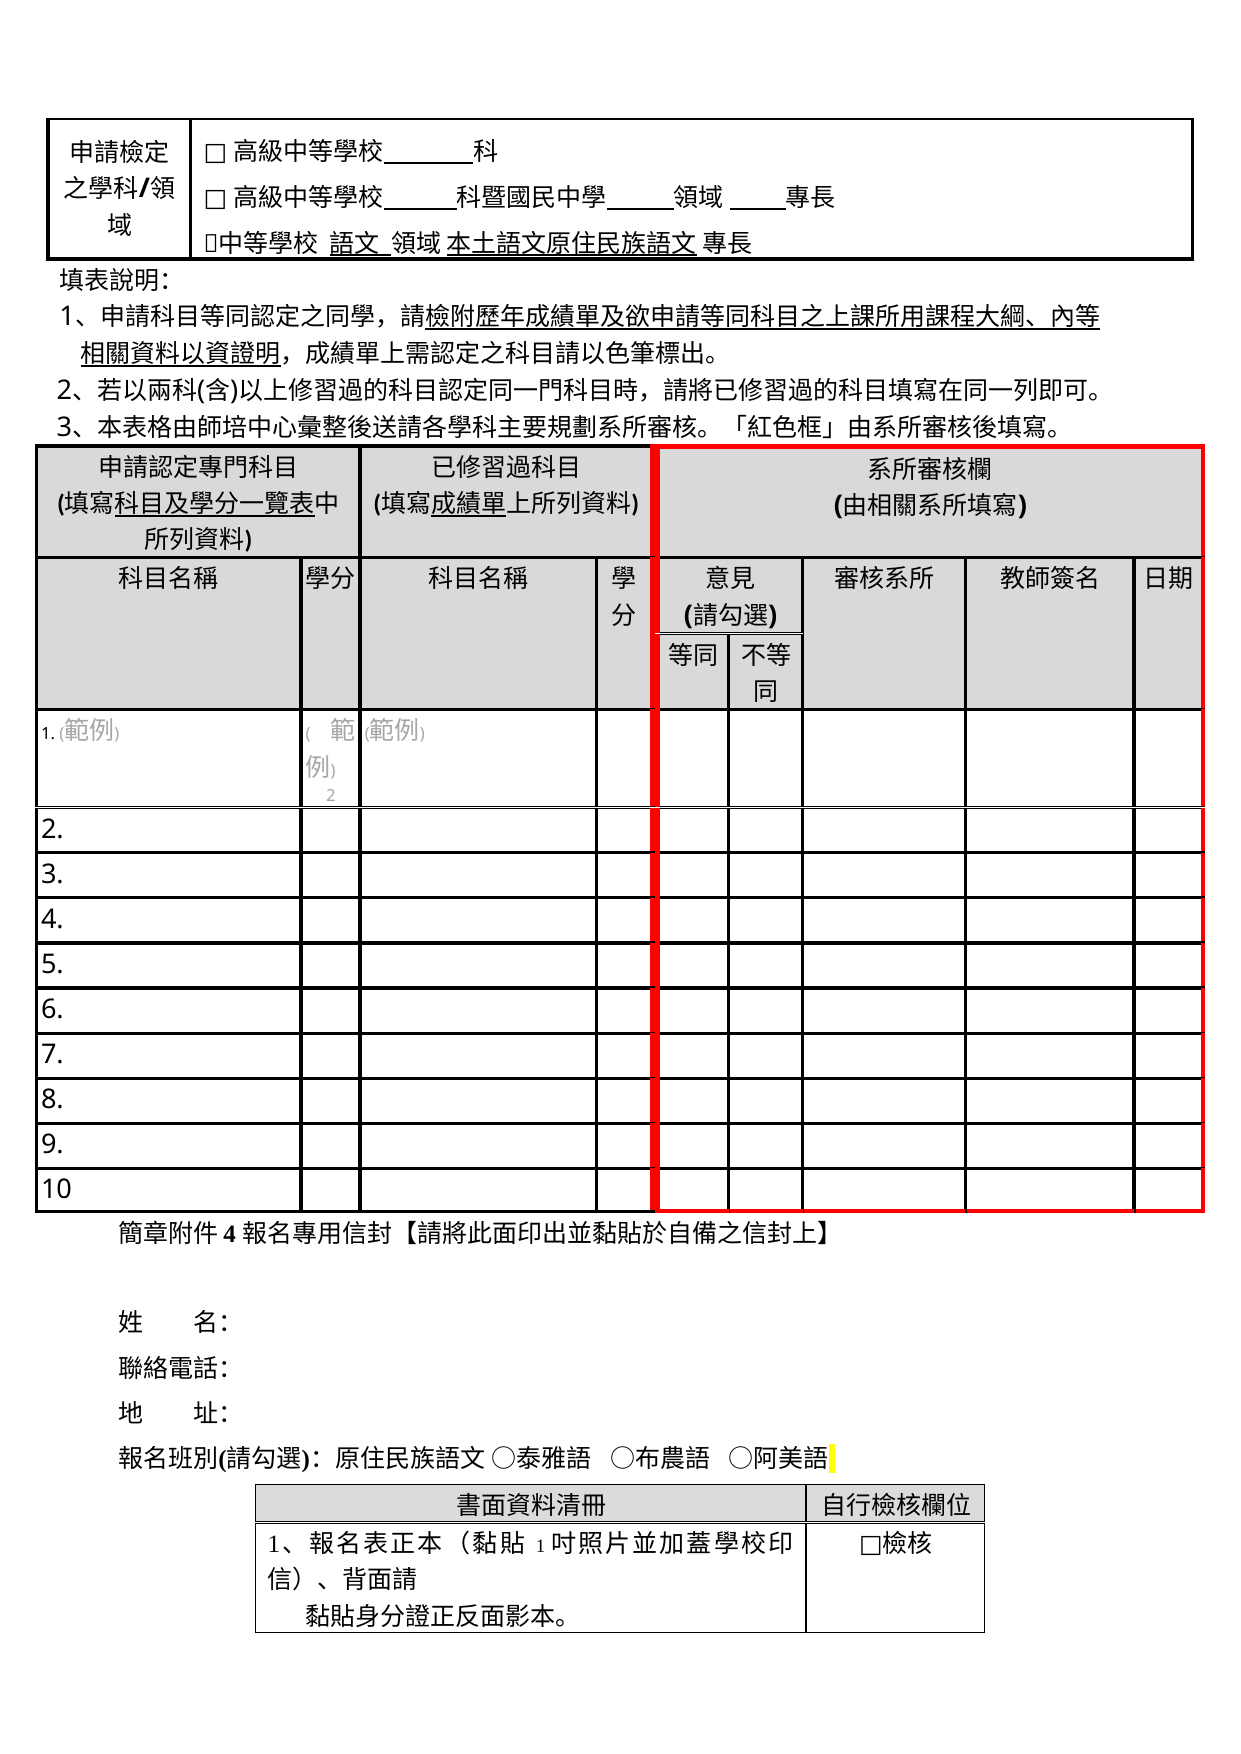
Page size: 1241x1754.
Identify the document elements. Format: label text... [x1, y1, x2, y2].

text 1、申請科目等同認定之同學，請檢附歷年成績單及欲申請等同科目之上課所用課程大綱、內等 [59, 297, 1175, 334]
table_cell 8. [38, 1080, 299, 1122]
table_cell [303, 899, 358, 941]
table_cell [1136, 990, 1201, 1032]
table_cell [1136, 1035, 1201, 1077]
table_cell 學分 [598, 559, 650, 708]
table_cell [660, 854, 727, 896]
table_cell 科目名稱 [38, 559, 299, 708]
text 相關資料以資證明，成績單上需認定之科目請以色筆標出。 [59, 334, 1175, 371]
table_cell [804, 945, 964, 986]
table_cell [804, 809, 964, 851]
table_cell 10 [38, 1170, 299, 1210]
table_cell [1136, 711, 1201, 806]
table_cell [362, 1035, 595, 1077]
table_cell □檢核 [807, 1524, 984, 1632]
table_cell [967, 809, 1132, 851]
table_cell [804, 1125, 964, 1167]
table_cell [598, 1035, 650, 1077]
table_cell [598, 809, 650, 851]
text 2、若以兩科(含)以上修習過的科目認定同一門科目時，請將已修習過的科目填寫在同一列即可。 [56, 371, 1175, 407]
table_header 系所審核欄 (由相關系所填寫) [660, 449, 1201, 556]
table_cell [660, 1035, 727, 1077]
table_cell 7. [38, 1035, 299, 1077]
table_cell [1136, 854, 1201, 896]
table_cell 學分 [303, 559, 358, 708]
table_cell [660, 809, 727, 851]
table_cell [804, 1080, 964, 1122]
table_header 申請認定專門科目 (填寫科目及學分一覽表中 所列資料) [38, 448, 358, 556]
text 簡章附件4 報名專用信封【請將此面印出並黏貼於自備之信封上】 [118, 1213, 1122, 1250]
table_cell 5. [38, 945, 299, 986]
table_cell [730, 809, 801, 851]
table_cell [303, 1080, 358, 1122]
table_cell [730, 1080, 801, 1122]
table_cell [730, 990, 801, 1032]
table_cell [598, 945, 650, 986]
table_cell [598, 1125, 650, 1167]
table_cell 6. [38, 990, 299, 1032]
table_cell [660, 899, 727, 941]
table_cell (範例) 2 [303, 711, 358, 806]
table_cell 3. [38, 854, 299, 896]
table_cell [804, 899, 964, 941]
table_cell [1136, 1170, 1201, 1209]
table_cell [730, 899, 801, 941]
table_cell [967, 1125, 1132, 1167]
table_cell [303, 1035, 358, 1077]
table_cell 意見 (請勾選) [660, 559, 801, 632]
table_cell [967, 899, 1132, 941]
table_cell [804, 854, 964, 896]
text 地 址： [118, 1393, 1122, 1430]
table_cell □ 高級中等學校 科 □ 高級中等學校 科暨國民中學 領域 專長 中等學校 語文 領域 本土語文原住民族語文 專長 [192, 120, 1191, 257]
table_cell [967, 711, 1132, 806]
text 姓 名： [118, 1303, 1122, 1339]
table_cell [303, 990, 358, 1032]
table_cell [362, 854, 595, 896]
table_cell [1136, 899, 1201, 941]
table_header 書面資料清冊 [256, 1485, 805, 1521]
table_cell 審核系所 [804, 559, 964, 708]
table_cell [660, 711, 727, 806]
table_cell [967, 1080, 1132, 1122]
table_cell 4. [38, 899, 299, 941]
table_cell [303, 945, 358, 986]
table_cell 科目名稱 [362, 559, 595, 708]
table_cell (範例) [362, 711, 595, 806]
table_cell [303, 854, 358, 896]
table_cell 申請檢定之學科/領域 [50, 120, 189, 257]
table_cell 9. [38, 1125, 299, 1167]
table_cell [303, 1170, 358, 1210]
table_cell [804, 990, 964, 1032]
table_cell [303, 1125, 358, 1167]
table_cell [804, 1170, 964, 1209]
table_cell [1136, 1080, 1201, 1122]
table_cell [362, 990, 595, 1032]
text 聯絡電話： [118, 1348, 1122, 1384]
table_cell [598, 1080, 650, 1122]
table_cell 日期 [1136, 559, 1201, 708]
table_cell [1136, 1125, 1201, 1167]
table_cell 1、報名表正本（黏貼 1吋照片並加蓋學校印信）、背面請 黏貼身分證正反面影本。 [256, 1524, 805, 1632]
table_cell 等同 [660, 635, 727, 708]
table_cell [730, 945, 801, 986]
table_cell [598, 711, 650, 806]
table_cell [598, 1170, 650, 1210]
table_cell [804, 711, 964, 806]
table_cell [660, 1080, 727, 1122]
table_cell [362, 1125, 595, 1167]
table_cell [967, 945, 1132, 986]
table_cell [660, 1125, 727, 1167]
table_cell [362, 809, 595, 851]
table_cell [660, 945, 727, 986]
table_cell [660, 990, 727, 1032]
table_cell [967, 854, 1132, 896]
table_cell [598, 854, 650, 896]
table_header 已修習過科目 (填寫成績單上所列資料) [362, 448, 650, 556]
table_cell [362, 945, 595, 986]
table_cell [730, 1035, 801, 1077]
table_cell [1136, 945, 1201, 986]
table_cell [804, 1035, 964, 1077]
table_cell [967, 1170, 1132, 1209]
text 3、本表格由師培中心彙整後送請各學科主要規劃系所審核。「紅色框」由系所審核後填寫。 [56, 407, 1175, 444]
table_cell 2. [38, 809, 299, 851]
text 報名班別(請勾選)：原住民族語文 ○泰雅語 ○布農語 ○阿美語 [118, 1439, 1122, 1475]
table_cell [362, 899, 595, 941]
table_cell [730, 1125, 801, 1167]
table_cell [598, 899, 650, 941]
table_cell [362, 1080, 595, 1122]
table_cell [730, 1170, 801, 1209]
table_cell [730, 711, 801, 806]
table_cell [730, 854, 801, 896]
text 填表說明： [59, 261, 1175, 297]
table_cell 教師簽名 [967, 559, 1132, 708]
table_cell 不等同 [730, 635, 801, 708]
table_cell [1136, 809, 1201, 851]
table_cell [967, 1035, 1132, 1077]
table_cell [598, 990, 650, 1032]
table_cell [660, 1170, 727, 1209]
table_header 自行檢核欄位 [807, 1485, 984, 1521]
table_cell [362, 1170, 595, 1210]
table_cell [303, 809, 358, 851]
table_cell [967, 990, 1132, 1032]
table_cell 1. (範例) [38, 711, 299, 806]
